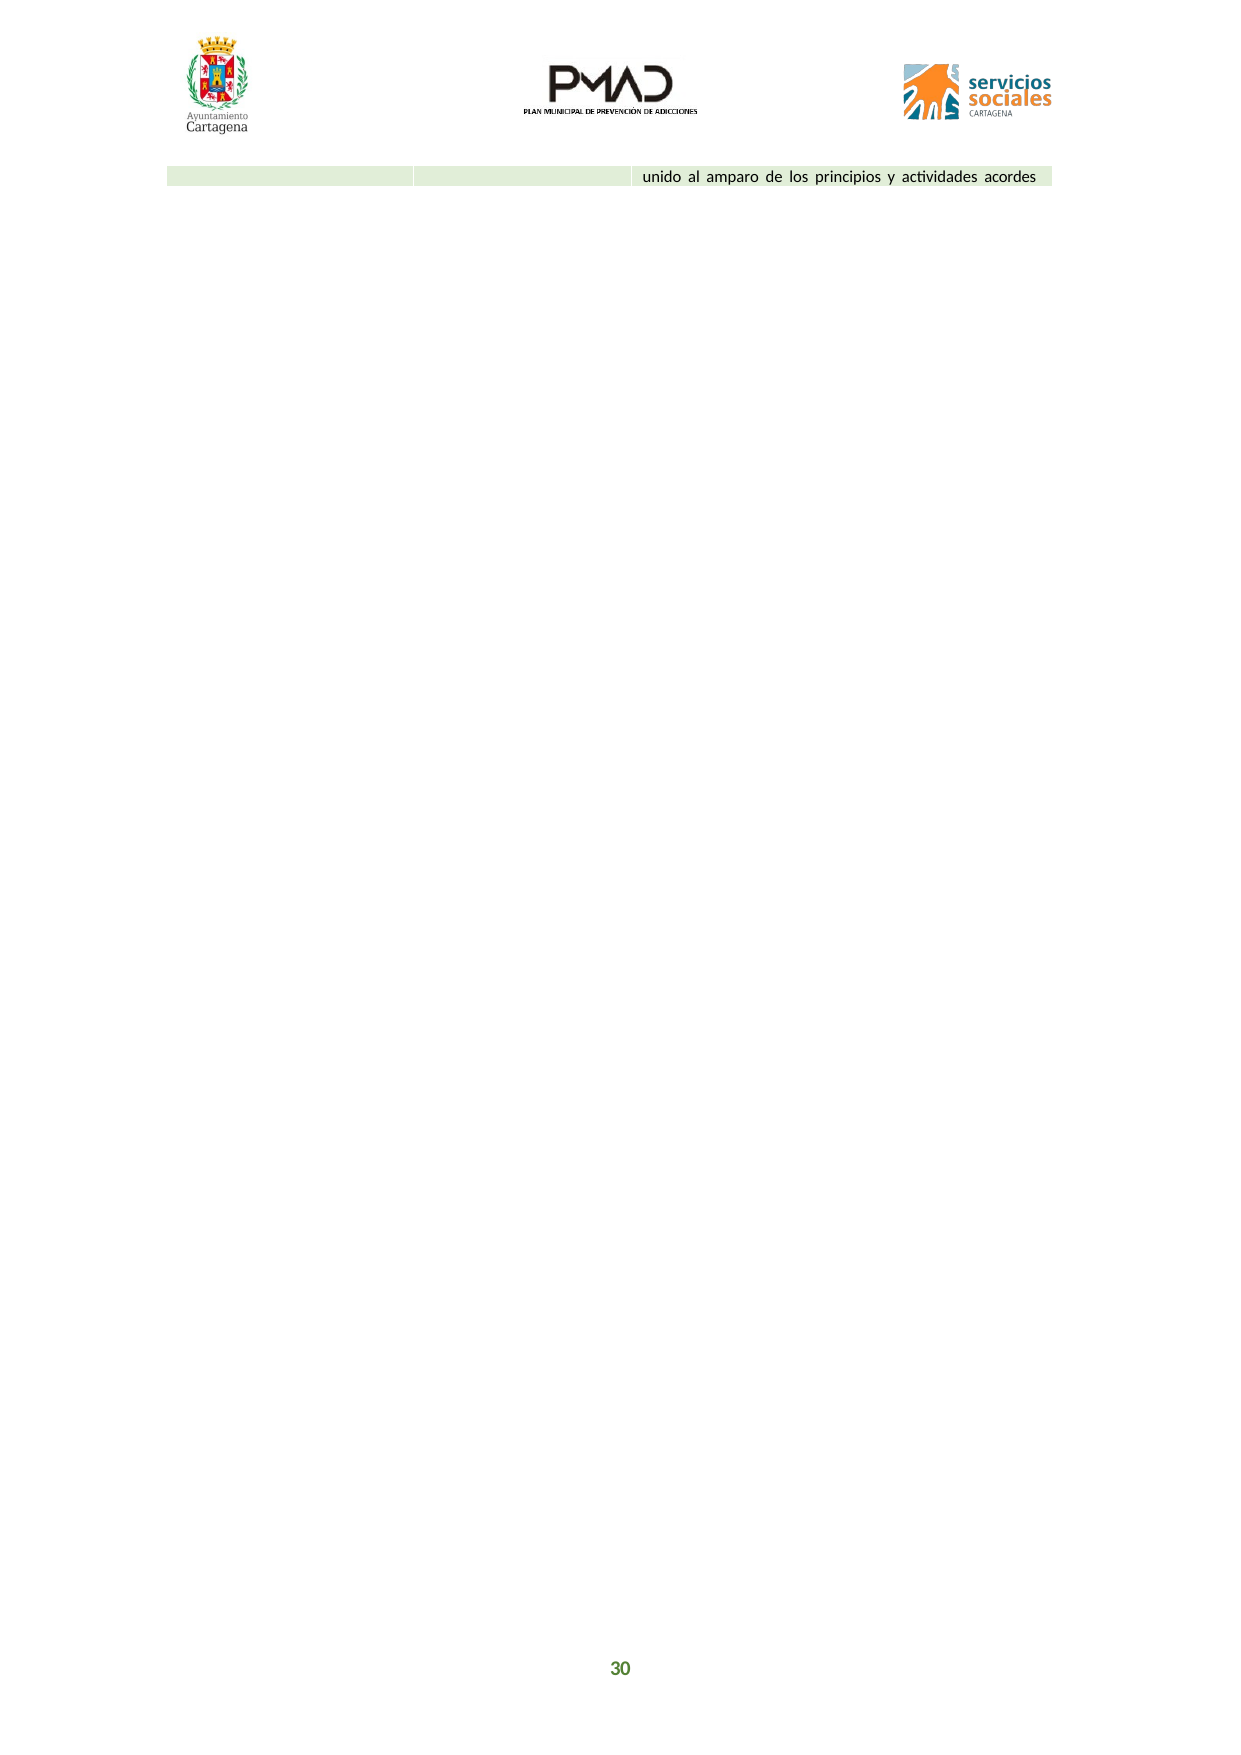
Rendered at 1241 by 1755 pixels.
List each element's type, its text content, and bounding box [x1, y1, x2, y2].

table_cell unido al amparo de los principios y actividades acordes [632, 166, 1052, 186]
table_cell [167, 166, 413, 186]
table_cell [414, 166, 631, 186]
